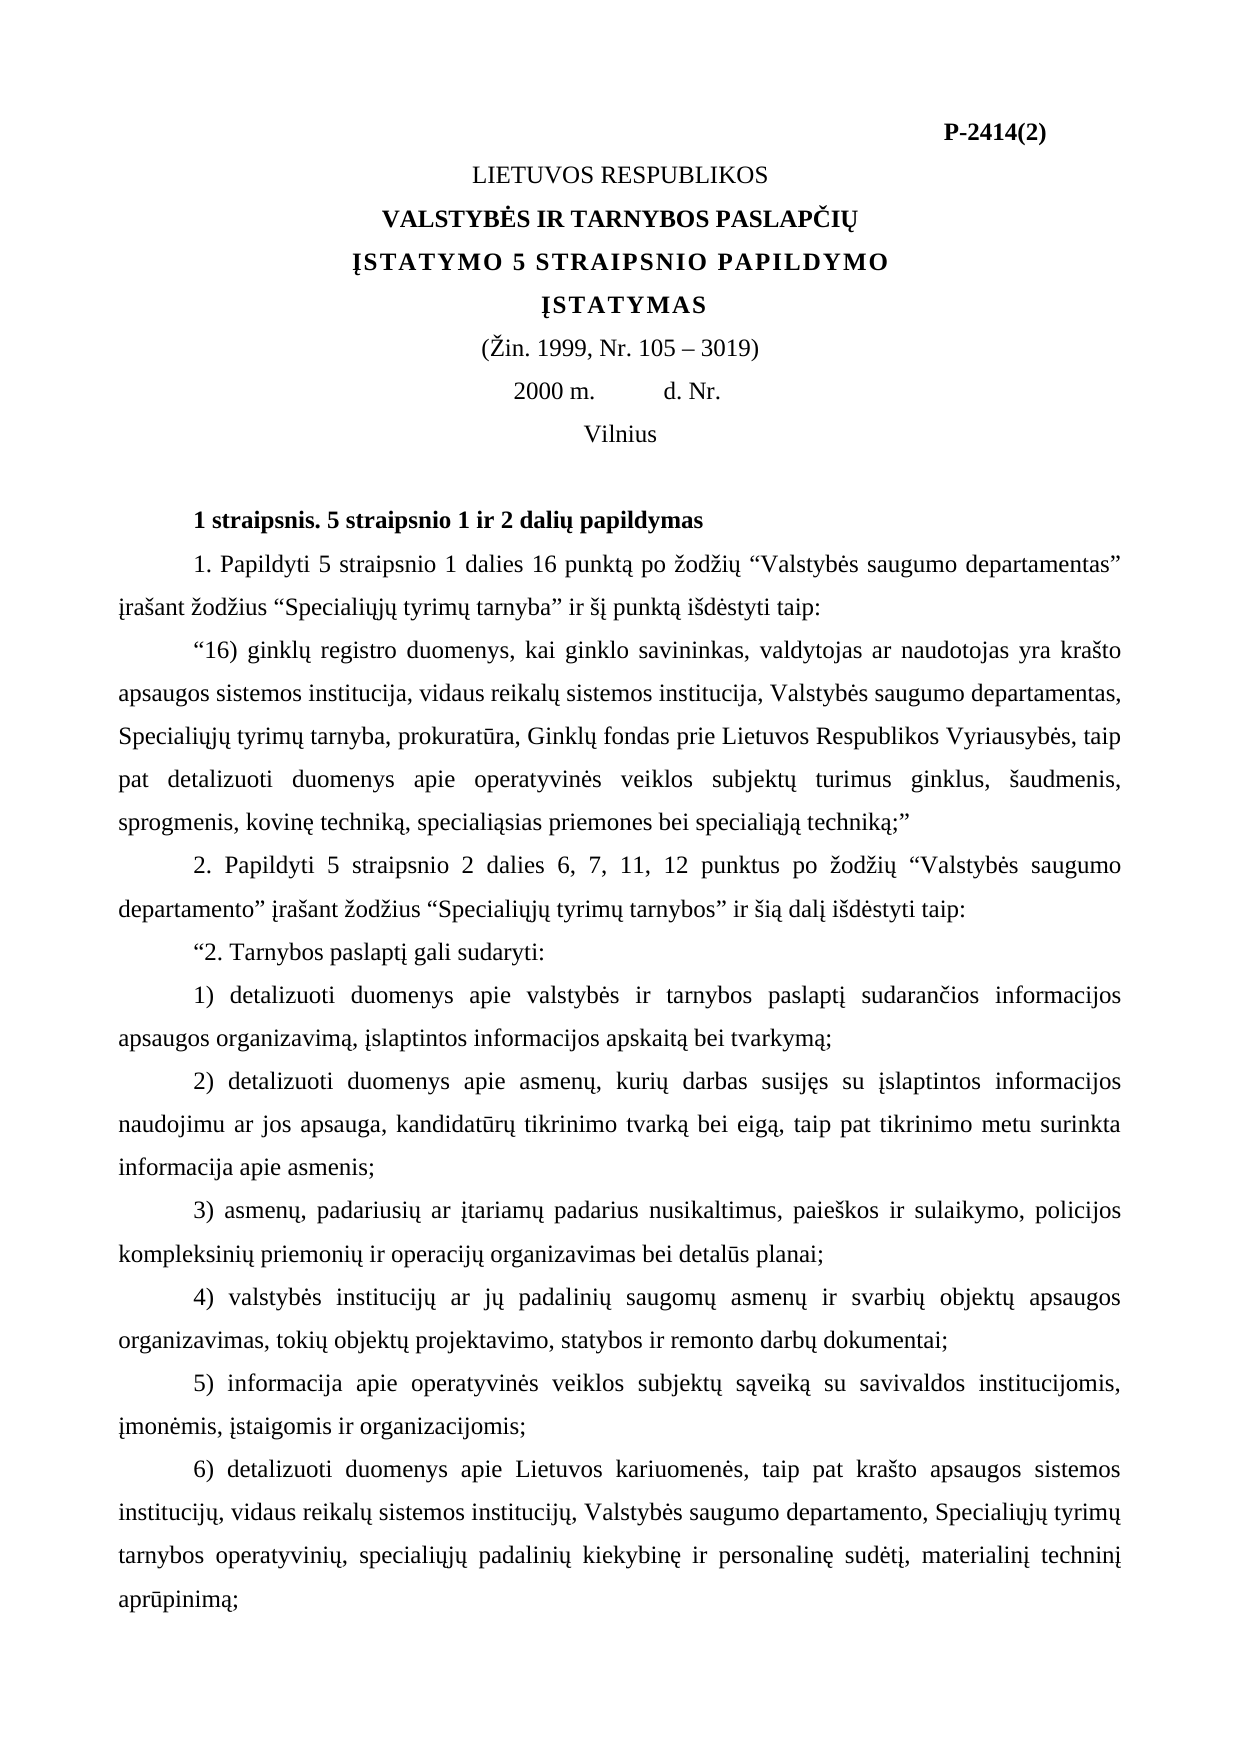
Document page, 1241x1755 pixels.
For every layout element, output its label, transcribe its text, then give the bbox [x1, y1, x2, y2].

text 2. Papildyti 5 straipsnio 2 dalies 6, 7, 11, 12 punktus po žodžių “Valstybės saugumo departamento” įrašant žodžius “Specialiųjų tyrimų tarnybos” ir šią dalį išdėstyti taip: [118, 851, 1122, 922]
text ĮSTATYMO 5 STRAIPSNIO PAPILDYMO [118, 247, 1122, 276]
text P-2414(2) [118, 117, 1122, 146]
text 5) informacija apie operatyvinės veiklos subjektų sąveiką su savivaldos institucijomis, įmonėmis, įstaigomis ir organizacijomis; [118, 1368, 1122, 1440]
text 1. Papildyti 5 straipsnio 1 dalies 16 punktą po žodžių “Valstybės saugumo departamentas” įrašant žodžius “Specialiųjų tyrimų tarnyba” ir šį punktą išdėstyti taip: [118, 549, 1122, 621]
text “2. Tarnybos paslaptį gali sudaryti: [118, 937, 1122, 966]
text (Žin. 1999, Nr. 105 – 3019) [118, 333, 1122, 362]
text 2) detalizuoti duomenys apie asmenų, kurių darbas susijęs su įslaptintos informacijos naudojimu ar jos apsauga, kandidatūrų tikrinimo tvarką bei eigą, taip pat tikrinimo metu surinkta informacija apie asmenis; [118, 1066, 1122, 1181]
text “16) ginklų registro duomenys, kai ginklo savininkas, valdytojas ar naudotojas yra krašto apsaugos sistemos institucija, vidaus reikalų sistemos institucija, Valstybės saugumo departamentas, Specialiųjų tyrimų tarnyba, prokuratūra, Ginklų fondas prie Lietuvos Respublikos Vyriausybės, taip pat detalizuoti duomenys apie operatyvinės veiklos subjektų turimus ginklus, šaudmenis, sprogmenis, kovinę techniką, specialiąsias priemones bei specialiąją techniką;” [118, 635, 1122, 836]
text 4) valstybės institucijų ar jų padalinių saugomų asmenų ir svarbių objektų apsaugos organizavimas, tokių objektų projektavimo, statybos ir remonto darbų dokumentai; [118, 1282, 1122, 1354]
text VALSTYBĖS IR TARNYBOS PASLAPČIŲ [118, 204, 1122, 232]
text 2000 m. d. Nr. Vilnius [118, 376, 1122, 448]
text 1) detalizuoti duomenys apie valstybės ir tarnybos paslaptį sudarančios informacijos apsaugos organizavimą, įslaptintos informacijos apskaitą bei tvarkymą; [118, 980, 1122, 1052]
text ĮSTATYMAS [118, 290, 1122, 319]
text 6) detalizuoti duomenys apie Lietuvos kariuomenės, taip pat krašto apsaugos sistemos institucijų, vidaus reikalų sistemos institucijų, Valstybės saugumo departamento, Specialiųjų tyrimų tarnybos operatyvinių, specialiųjų padalinių kiekybinę ir personalinę sudėtį, materialinį techninį aprūpinimą; [118, 1454, 1122, 1612]
text 3) asmenų, padariusių ar įtariamų padarius nusikaltimus, paieškos ir sulaikymo, policijos kompleksinių priemonių ir operacijų organizavimas bei detalūs planai; [118, 1196, 1122, 1267]
text 1 straipsnis. 5 straipsnio 1 ir 2 dalių papildymas [118, 506, 1122, 534]
text LIETUVOS RESPUBLIKOS [118, 161, 1122, 189]
